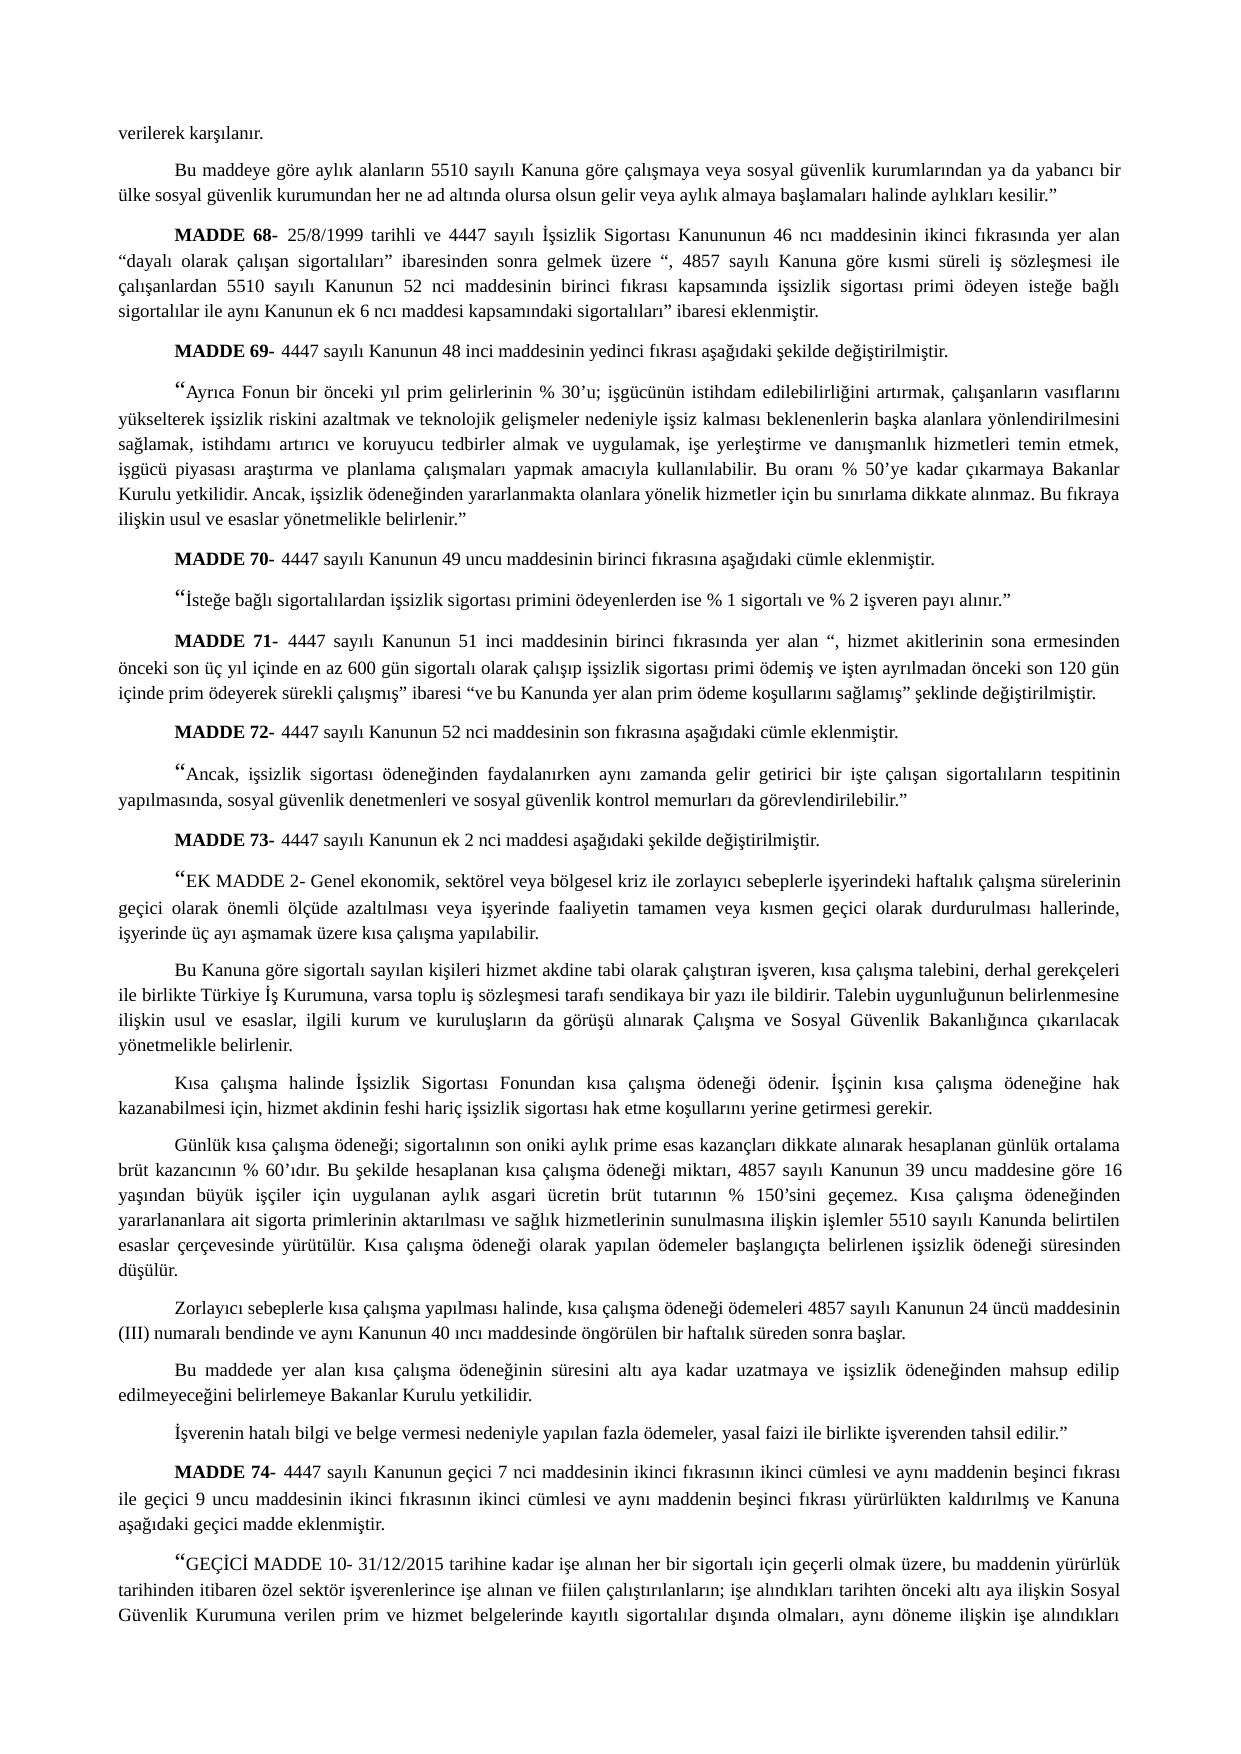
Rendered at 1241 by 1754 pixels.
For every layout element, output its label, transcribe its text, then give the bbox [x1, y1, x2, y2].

text MADDE 72- 4447 sayılı Kanunun 52 nci maddesinin son fıkrasına aşağıdaki cümle eklenmiştir. [118, 716, 1122, 744]
text Bu maddeye göre aylık alanların 5510 sayılı Kanuna göre çalışmaya veya sosyal güvenlik kurumlarından ya da yabancı bir ülke sosyal güvenlik kurumundan her ne ad altında olursa olsun gelir veya aylık almaya başlamaları halinde aylıkları kesilir.” [118, 156, 1122, 206]
text Günlük kısa çalışma ödeneği; sigortalının son oniki aylık prime esas kazançları dikkate alınarak hesaplanan günlük ortalama brüt kazancının % 60’ıdır. Bu şekilde hesaplanan kısa çalışma ödeneği miktarı, 4857 sayılı Kanunun 39 uncu maddesine göre 16 yaşından büyük işçiler için uygulanan aylık asgari ücretin brüt tutarının % 150’sini geçemez. Kısa çalışma ödeneğinden yararlananlara ait sigorta primlerinin aktarılması ve sağlık hizmetlerinin sunulmasına ilişkin işlemler 5510 sayılı Kanunda belirtilen esaslar çerçevesinde yürütülür. Kısa çalışma ödeneği olarak yapılan ödemeler başlangıçta belirlenen işsizlik ödeneği süresinden düşülür. [118, 1131, 1122, 1281]
text MADDE 74- 4447 sayılı Kanunun geçici 7 nci maddesinin ikinci fıkrasının ikinci cümlesi ve aynı maddenin beşinci fıkrası ile geçici 9 uncu maddesinin ikinci fıkrasının ikinci cümlesi ve aynı maddenin beşinci fıkrası yürürlükten kaldırılmış ve Kanuna aşağıdaki geçici madde eklenmiştir. [118, 1456, 1122, 1534]
text Kısa çalışma halinde İşsizlik Sigortası Fonundan kısa çalışma ödeneği ödenir. İşçinin kısa çalışma ödeneğine hak kazanabilmesi için, hizmet akdinin feshi hariç işsizlik sigortası hak etme koşullarını yerine getirmesi gerekir. [118, 1068, 1122, 1118]
text İşverenin hatalı bilgi ve belge vermesi nedeniyle yapılan fazla ödemeler, yasal faizi ile birlikte işverenden tahsil edilir.” [118, 1418, 1122, 1443]
text “Ancak, işsizlik sigortası ödeneğinden faydalanırken aynı zamanda gelir getirici bir işte çalışan sigortalıların tespitinin yapılmasında, sosyal güvenlik denetmenleri ve sosyal güvenlik kontrol memurları da görevlendirilebilir.” [118, 757, 1122, 811]
text “EK MADDE 2- Genel ekonomik, sektörel veya bölgesel kriz ile zorlayıcı sebeplerle işyerindeki haftalık çalışma sürelerinin geçici olarak önemli ölçüde azaltılması veya işyerinde faaliyetin tamamen veya kısmen geçici olarak durdurulması hallerinde, işyerinde üç ayı aşmamak üzere kısa çalışma yapılabilir. [118, 864, 1122, 943]
text “İsteğe bağlı sigortalılardan işsizlik sigortası primini ödeyenlerden ise % 1 sigortalı ve % 2 işveren payı alınır.” [118, 583, 1122, 612]
text “Ayrıca Fonun bir önceki yıl prim gelirlerinin % 30’u; işgücünün istihdam edilebilirliğini artırmak, çalışanların vasıflarını yükselterek işsizlik riskini azaltmak ve teknolojik gelişmeler nedeniyle işsiz kalması beklenenlerin başka alanlara yönlendirilmesini sağlamak, istihdamı artırıcı ve koruyucu tedbirler almak ve uygulamak, işe yerleştirme ve danışmanlık hizmetleri temin etmek, işgücü piyasası araştırma ve planlama çalışmaları yapmak amacıyla kullanılabilir. Bu oranı % 50’ye kadar çıkarmaya Bakanlar Kurulu yetkilidir. Ancak, işsizlik ödeneğinden yararlanmakta olanlara yönelik hizmetler için bu sınırlama dikkate alınmaz. Bu fıkraya ilişkin usul ve esaslar yönetmelikle belirlenir.” [118, 376, 1122, 529]
text Bu maddede yer alan kısa çalışma ödeneğinin süresini altı aya kadar uzatmaya ve işsizlik ödeneğinden mahsup edilip edilmeyeceğini belirlemeye Bakanlar Kurulu yetkilidir. [118, 1356, 1122, 1406]
text MADDE 69- 4447 sayılı Kanunun 48 inci maddesinin yedinci fıkrası aşağıdaki şekilde değiştirilmiştir. [118, 334, 1122, 363]
text Bu Kanuna göre sigortalı sayılan kişileri hizmet akdine tabi olarak çalıştıran işveren, kısa çalışma talebini, derhal gerekçeleri ile birlikte Türkiye İş Kurumuna, varsa toplu iş sözleşmesi tarafı sendikaya bir yazı ile bildirir. Talebin uygunluğunun belirlenmesine ilişkin usul ve esaslar, ilgili kurum ve kuruluşların da görüşü alınarak Çalışma ve Sosyal Güvenlik Bakanlığınca çıkarılacak yönetmelikle belirlenir. [118, 956, 1122, 1056]
text “GEÇİCİ MADDE 10- 31/12/2015 tarihine kadar işe alınan her bir sigortalı için geçerli olmak üzere, bu maddenin yürürlük tarihinden itibaren özel sektör işverenlerince işe alınan ve fiilen çalıştırılanların; işe alındıkları tarihten önceki altı aya ilişkin Sosyal Güvenlik Kurumuna verilen prim ve hizmet belgelerinde kayıtlı sigortalılar dışında olmaları, aynı döneme ilişkin işe alındıkları [118, 1547, 1122, 1626]
text MADDE 70- 4447 sayılı Kanunun 49 uncu maddesinin birinci fıkrasına aşağıdaki cümle eklenmiştir. [118, 542, 1122, 571]
text Zorlayıcı sebeplerle kısa çalışma yapılması halinde, kısa çalışma ödeneği ödemeleri 4857 sayılı Kanunun 24 üncü maddesinin (III) numaralı bendinde ve aynı Kanunun 40 ıncı maddesinde öngörülen bir haftalık süreden sonra başlar. [118, 1293, 1122, 1343]
text MADDE 71- 4447 sayılı Kanunun 51 inci maddesinin birinci fıkrasında yer alan “, hizmet akitlerinin sona ermesinden önceki son üç yıl içinde en az 600 gün sigortalı olarak çalışıp işsizlik sigortası primi ödemiş ve işten ayrılmadan önceki son 120 gün içinde prim ödeyerek sürekli çalışmış” ibaresi “ve bu Kanunda yer alan prim ödeme koşullarını sağlamış” şeklinde değiştirilmiştir. [118, 624, 1122, 703]
text MADDE 68- 25/8/1999 tarihli ve 4447 sayılı İşsizlik Sigortası Kanununun 46 ncı maddesinin ikinci fıkrasında yer alan “dayalı olarak çalışan sigortalıları” ibaresinden sonra gelmek üzere “, 4857 sayılı Kanuna göre kısmi süreli iş sözleşmesi ile çalışanlardan 5510 sayılı Kanunun 52 nci maddesinin birinci fıkrası kapsamında işsizlik sigortası primi ödeyen isteğe bağlı sigortalılar ile aynı Kanunun ek 6 ncı maddesi kapsamındaki sigortalıları” ibaresi eklenmiştir. [118, 218, 1122, 322]
text verilerek karşılanır. [118, 118, 1122, 143]
text MADDE 73- 4447 sayılı Kanunun ek 2 nci maddesi aşağıdaki şekilde değiştirilmiştir. [118, 823, 1122, 852]
